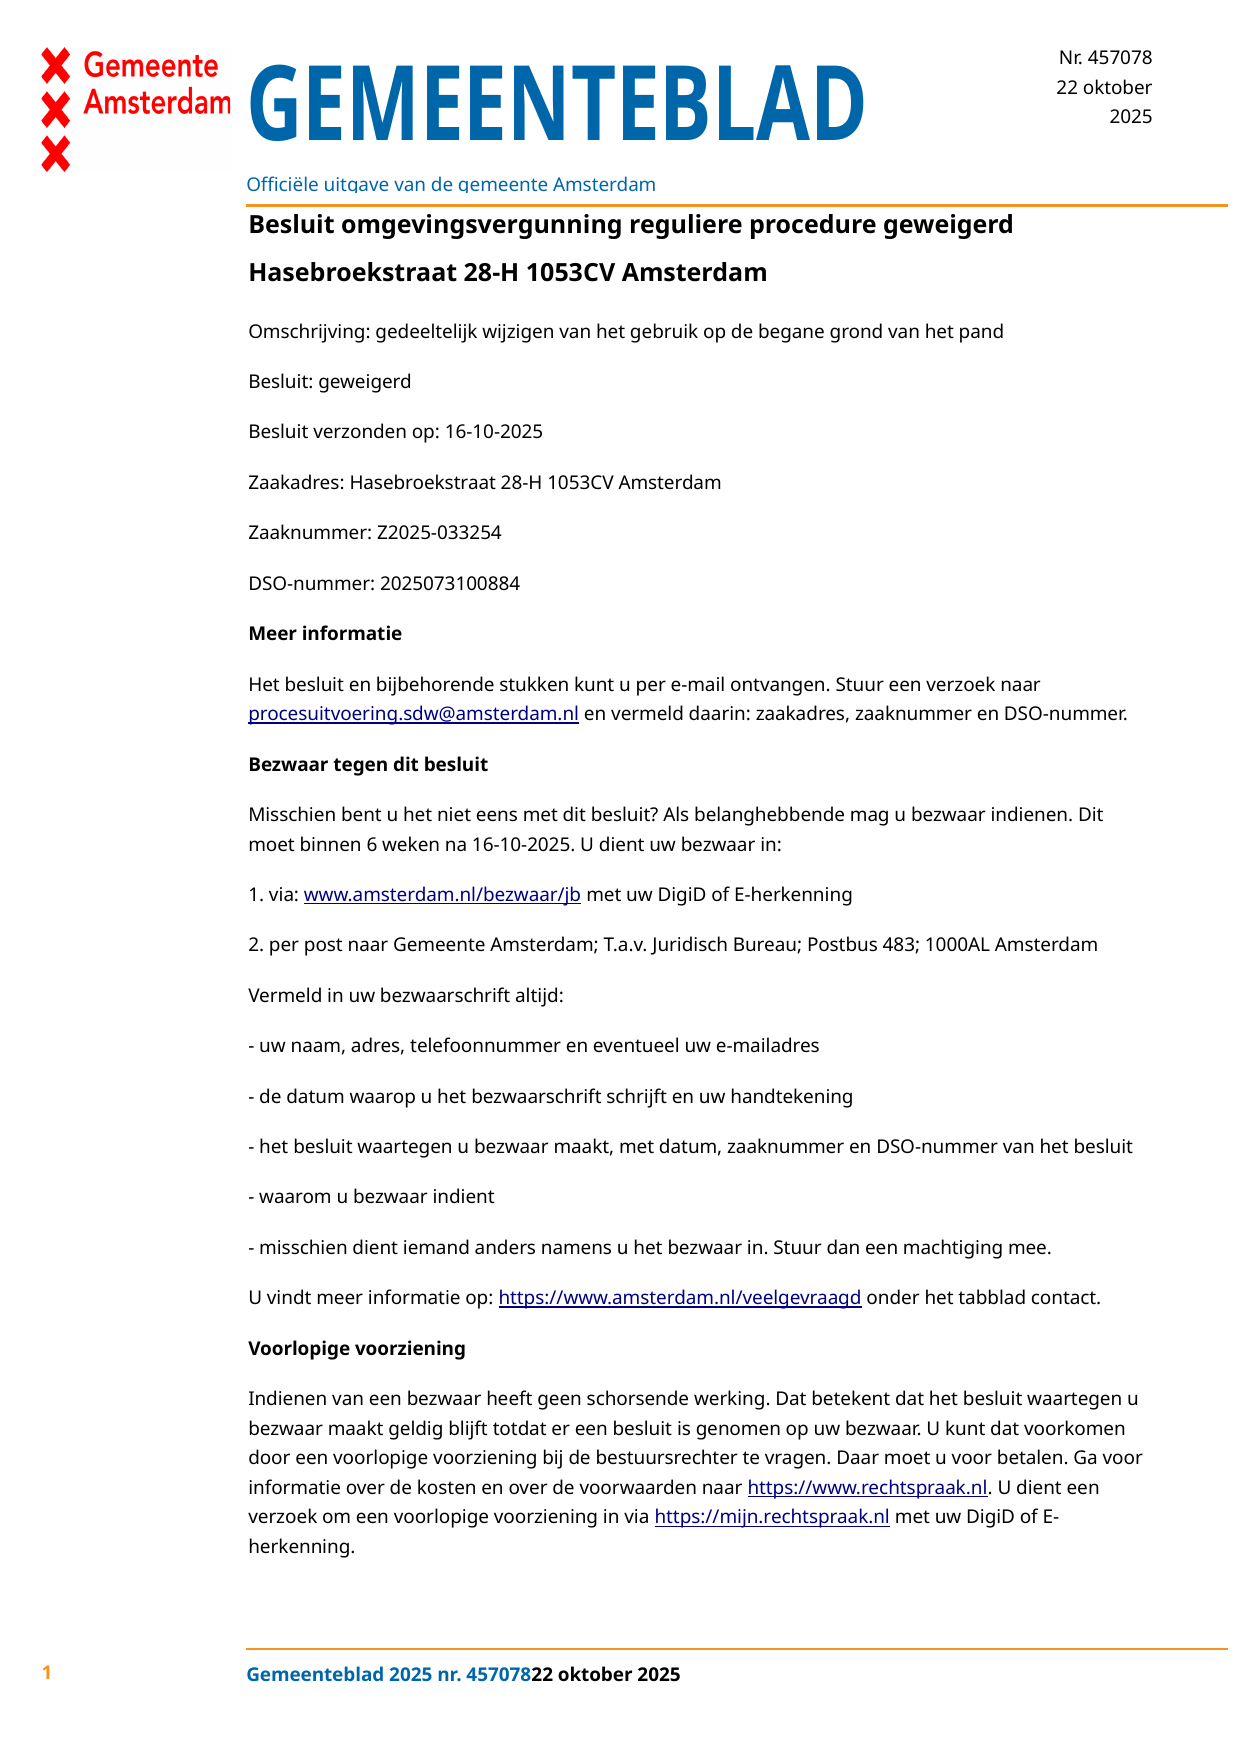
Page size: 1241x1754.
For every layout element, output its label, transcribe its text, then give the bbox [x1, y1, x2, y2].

text - het besluit waartegen u bezwaar maakt, met datum, zaaknummer en DSO-nummer van het besluit [248, 1133, 1152, 1159]
text U vindt meer informatie op: https://www.amsterdam.nl/veelgevraagd onder het tabblad contact. [248, 1284, 1152, 1310]
text Meer informatie [248, 620, 1152, 646]
text - waarom u bezwaar indient [248, 1184, 1152, 1209]
text - de datum waarop u het bezwaarschrift schrijft en uw handtekening [248, 1083, 1152, 1109]
picture [41, 47, 231, 172]
text Besluit omgevingsvergunning reguliere procedure geweigerd Hasebroekstraat 28-H 1053CV Amsterdam [248, 207, 1152, 288]
text - uw naam, adres, telefoonnummer en eventueel uw e-mailadres [248, 1032, 1152, 1058]
text Besluit: geweigerd [248, 368, 1152, 394]
text Zaakadres: Hasebroekstraat 28-H 1053CV Amsterdam [248, 469, 1152, 495]
text 1. via: www.amsterdam.nl/bezwaar/jb met uw DigiD of E-herkenning [248, 881, 1152, 907]
text Indienen van een bezwaar heeft geen schorsende werking. Dat betekent dat het besluit waartegen u bezwaar maakt geldig blijft totdat er een besluit is genomen op uw bezwaar. U kunt dat voorkomen door een voorlopige voorziening bij de bestuursrechter te vragen. Daar moet u voor betalen. Ga voor informatie over de kosten en over de voorwaarden naar https://www.rechtspraak.nl. U dient een verzoek om een voorlopige voorziening in via https://mijn.rechtspraak.nl met uw DigiD of E-herkenning. [248, 1385, 1152, 1559]
text Misschien bent u het niet eens met dit besluit? Als belanghebbende mag u bezwaar indienen. Dit moet binnen 6 weken na 16-10-2025. U dient uw bezwaar in: [248, 801, 1152, 857]
text Zaaknummer: Z2025-033254 [248, 519, 1152, 545]
text Besluit verzonden op: 16-10-2025 [248, 419, 1152, 444]
text Omschrijving: gedeeltelijk wijzigen van het gebruik op de begane grond van het pand [248, 318, 1152, 344]
text - misschien dient iemand anders namens u het bezwaar in. Stuur dan een machtiging mee. [248, 1234, 1152, 1260]
text Voorlopige voorziening [248, 1335, 1152, 1361]
text DSO-nummer: 2025073100884 [248, 570, 1152, 596]
text Vermeld in uw bezwaarschrift altijd: [248, 982, 1152, 1008]
text Bezwaar tegen dit besluit [248, 751, 1152, 777]
text Het besluit en bijbehorende stukken kunt u per e-mail ontvangen. Stuur een verzoek naar procesuitvoering.sdw@amsterdam.nl en vermeld daarin: zaakadres, zaaknummer en DSO-nummer. [248, 671, 1152, 726]
text 2. per post naar Gemeente Amsterdam; T.a.v. Juridisch Bureau; Postbus 483; 1000AL Amsterdam [248, 932, 1152, 957]
